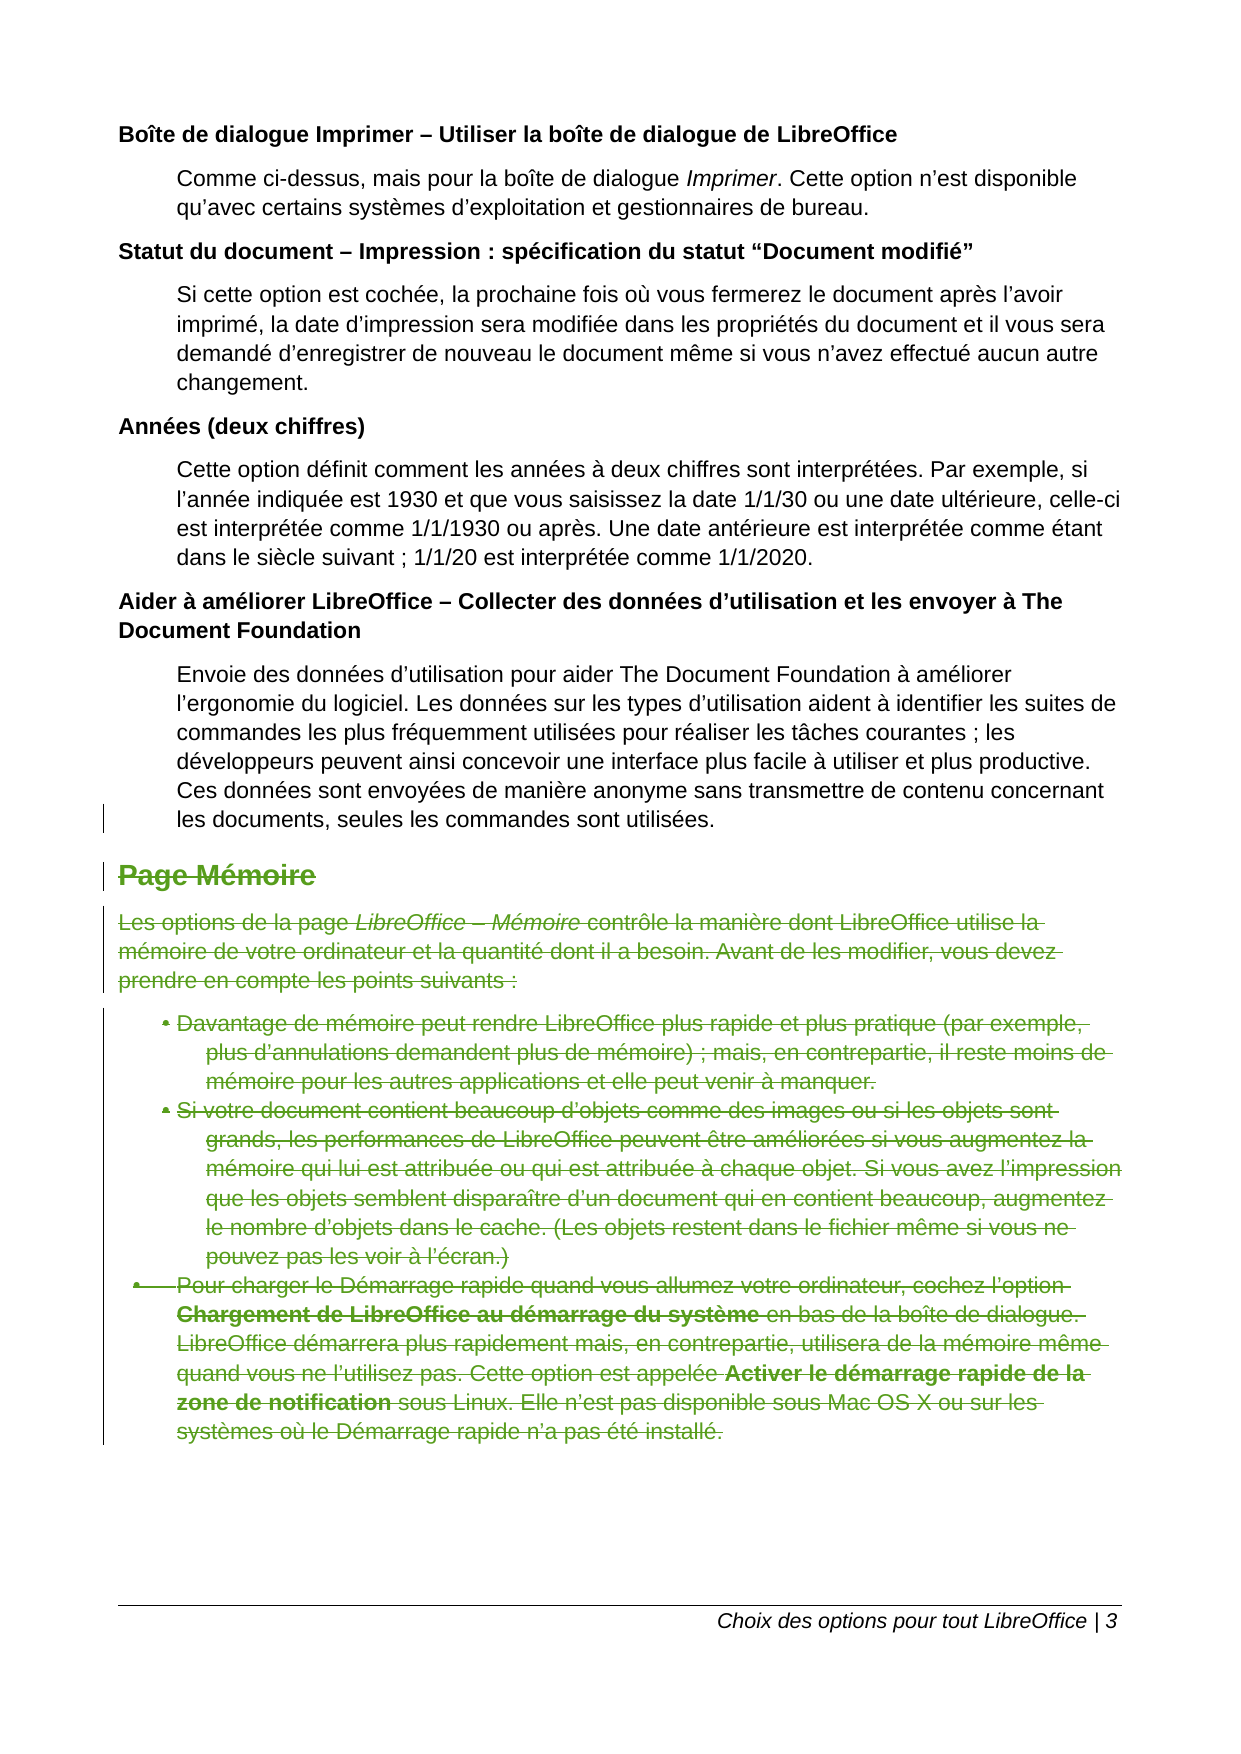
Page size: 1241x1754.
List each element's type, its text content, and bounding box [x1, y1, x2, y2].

text Envoie des données d’utilisation pour aider The Document Foundation à améliorer l’ergonomie du logiciel. Les données sur les types d’utilisation aident à identifier les suites de commandes les plus fréquemment utilisées pour réaliser les tâches courantes ; les développeurs peuvent ainsi concevoir une interface plus facile à utiliser et plus productive. Ces données sont envoyées de manière anonyme sans transmettre de contenu concernant les documents, seules les commandes sont utilisées. [176, 658, 1122, 833]
text Aider à améliorer LibreOffice – Collecter des données d’utilisation et les envoyer à The Document Foundation [118, 585, 1122, 643]
text Cette option définit comment les années à deux chiffres sont interprétées. Par exemple, si l’année indiquée est 1930 et que vous saisissez la date 1/1/30 ou une date ultérieure, celle-ci est interprétée comme 1/1/1930 ou après. Une date antérieure est interprétée comme étant dans le siècle suivant ; 1/1/20 est interprétée comme 1/1/2020. [176, 453, 1122, 570]
text Comme ci-dessus, mais pour la boîte de dialogue Imprimer. Cette option n’est disponible qu’avec certains systèmes d’exploitation et gestionnaires de bureau. [176, 162, 1122, 220]
text Si cette option est cochée, la prochaine fois où vous fermerez le document après l’avoir imprimé, la date d’impression sera modifiée dans les propriétés du document et il vous sera demandé d’enregistrer de nouveau le document même si vous n’avez effectué aucun autre changement. [176, 278, 1122, 395]
text Statut du document – Impression : spécification du statut “Document modifié” [118, 235, 1122, 264]
text Boîte de dialogue Imprimer – Utiliser la boîte de dialogue de LibreOffice [118, 118, 1122, 147]
text Années (deux chiffres) [118, 410, 1122, 439]
